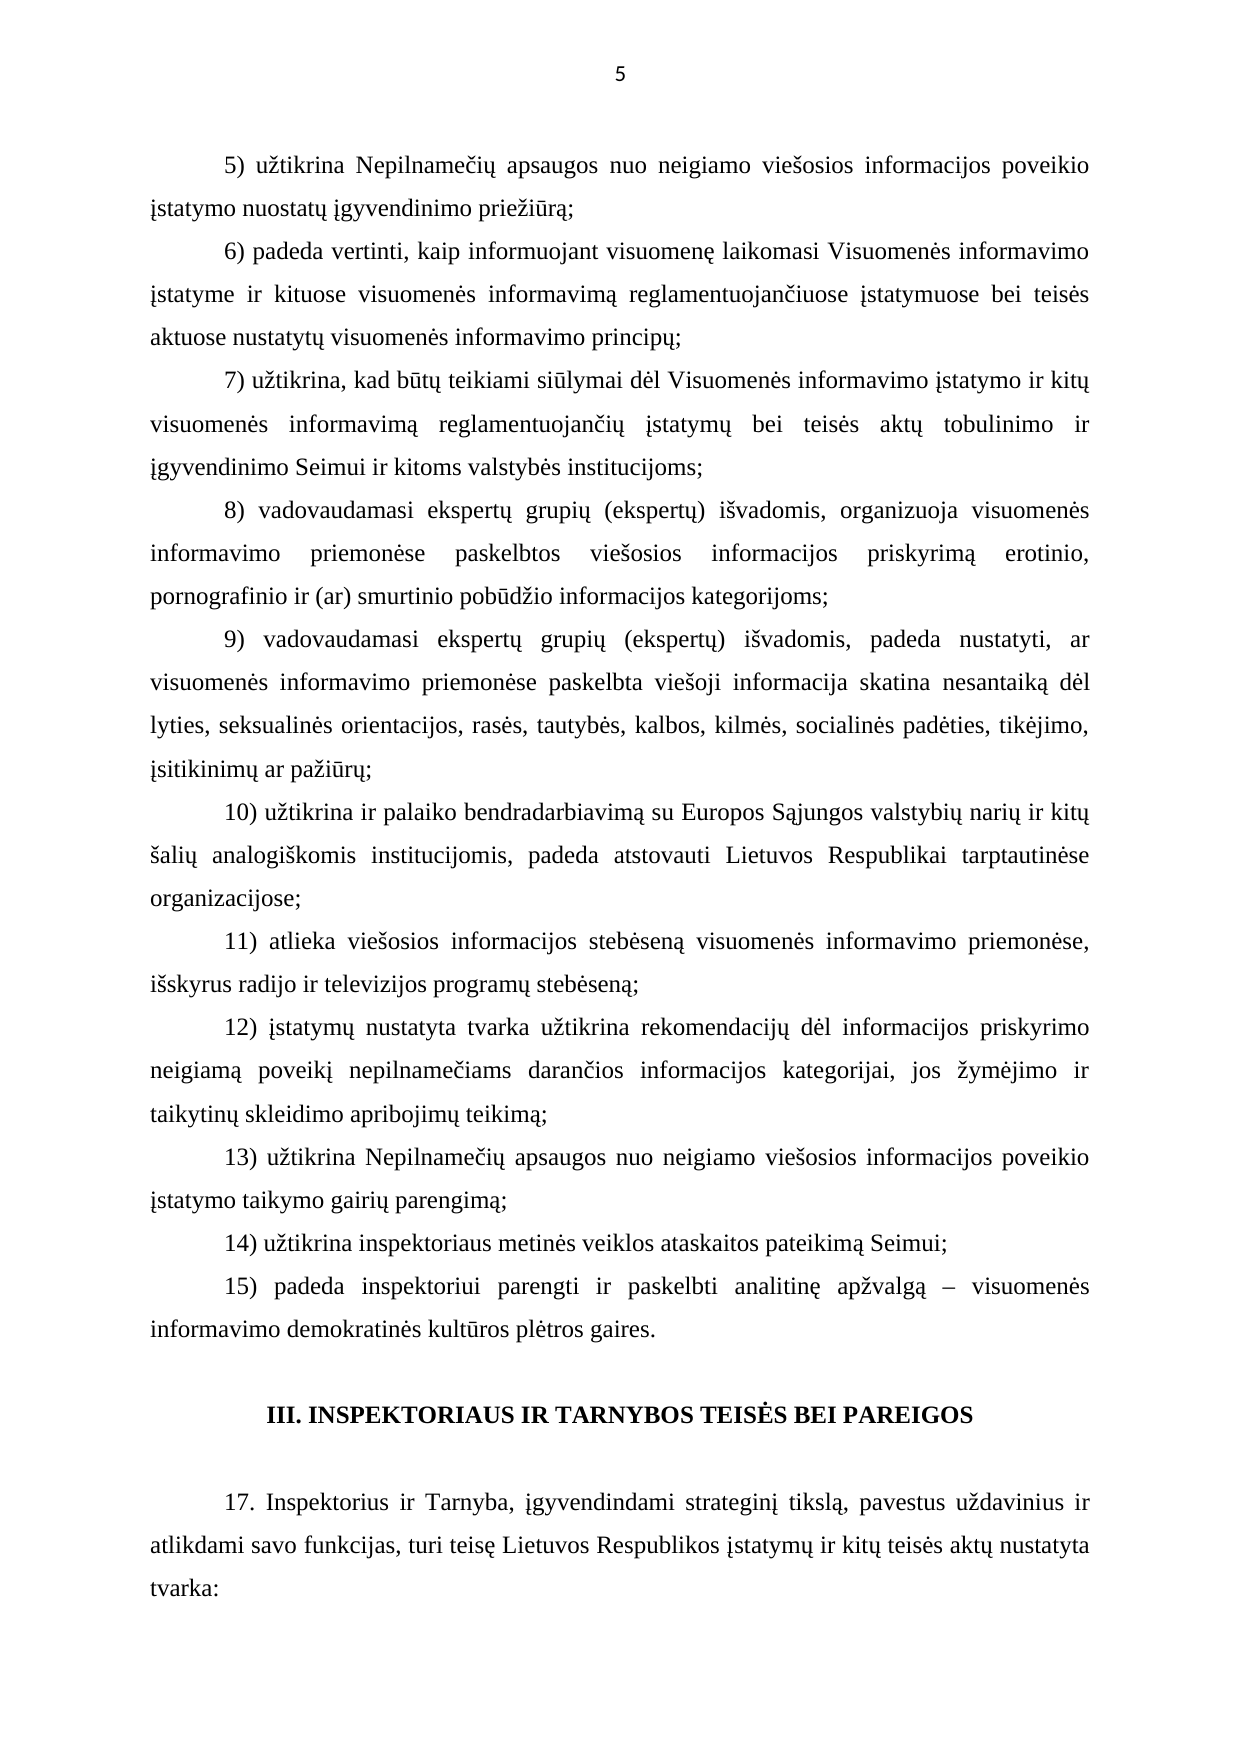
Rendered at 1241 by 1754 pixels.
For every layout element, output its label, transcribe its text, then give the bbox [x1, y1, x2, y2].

text 7) užtikrina, kad būtų teikiami siūlymai dėl Visuomenės informavimo įstatymo ir kitų visuomenės informavimą reglamentuojančių įstatymų bei teisės aktų tobulinimo ir įgyvendinimo Seimui ir kitoms valstybės institucijoms; [150, 366, 1090, 481]
text 11) atlieka viešosios informacijos stebėseną visuomenės informavimo priemonėse, išskyrus radijo ir televizijos programų stebėseną; [150, 926, 1090, 998]
text 9) vadovaudamasi ekspertų grupių (ekspertų) išvadomis, padeda nustatyti, ar visuomenės informavimo priemonėse paskelbta viešoji informacija skatina nesantaiką dėl lyties, seksualinės orientacijos, rasės, tautybės, kalbos, kilmės, socialinės padėties, tikėjimo, įsitikinimų ar pažiūrų; [150, 624, 1090, 782]
text 15) padeda inspektoriui parengti ir paskelbti analitinę apžvalgą – visuomenės informavimo demokratinės kultūros plėtros gaires. [150, 1271, 1090, 1343]
text 12) įstatymų nustatyta tvarka užtikrina rekomendacijų dėl informacijos priskyrimo neigiamą poveikį nepilnamečiams darančios informacijos kategorijai, jos žymėjimo ir taikytinų skleidimo apribojimų teikimą; [150, 1012, 1090, 1127]
text 10) užtikrina ir palaiko bendradarbiavimą su Europos Sąjungos valstybių narių ir kitų šalių analogiškomis institucijomis, padeda atstovauti Lietuvos Respublikai tarptautinėse organizacijose; [150, 797, 1090, 912]
text 6) padeda vertinti, kaip informuojant visuomenę laikomasi Visuomenės informavimo įstatyme ir kituose visuomenės informavimą reglamentuojančiuose įstatymuose bei teisės aktuose nustatytų visuomenės informavimo principų; [150, 236, 1090, 351]
text 5) užtikrina Nepilnamečių apsaugos nuo neigiamo viešosios informacijos poveikio įstatymo nuostatų įgyvendinimo priežiūrą; [150, 150, 1090, 222]
text 8) vadovaudamasi ekspertų grupių (ekspertų) išvadomis, organizuoja visuomenės informavimo priemonėse paskelbtos viešosios informacijos priskyrimą erotinio, pornografinio ir (ar) smurtinio pobūdžio informacijos kategorijoms; [150, 495, 1090, 610]
text 17. Inspektorius ir Tarnyba, įgyvendindami strateginį tikslą, pavestus uždavinius ir atlikdami savo funkcijas, turi teisę Lietuvos Respublikos įstatymų ir kitų teisės aktų nustatyta tvarka: [150, 1487, 1090, 1602]
text III. INSPEKTORIAUS IR TARNYBOS TEISĖS BEI PAREIGOS [150, 1401, 1090, 1429]
text 14) užtikrina inspektoriaus metinės veiklos ataskaitos pateikimą Seimui; [150, 1228, 1090, 1257]
text 13) užtikrina Nepilnamečių apsaugos nuo neigiamo viešosios informacijos poveikio įstatymo taikymo gairių parengimą; [150, 1142, 1090, 1214]
